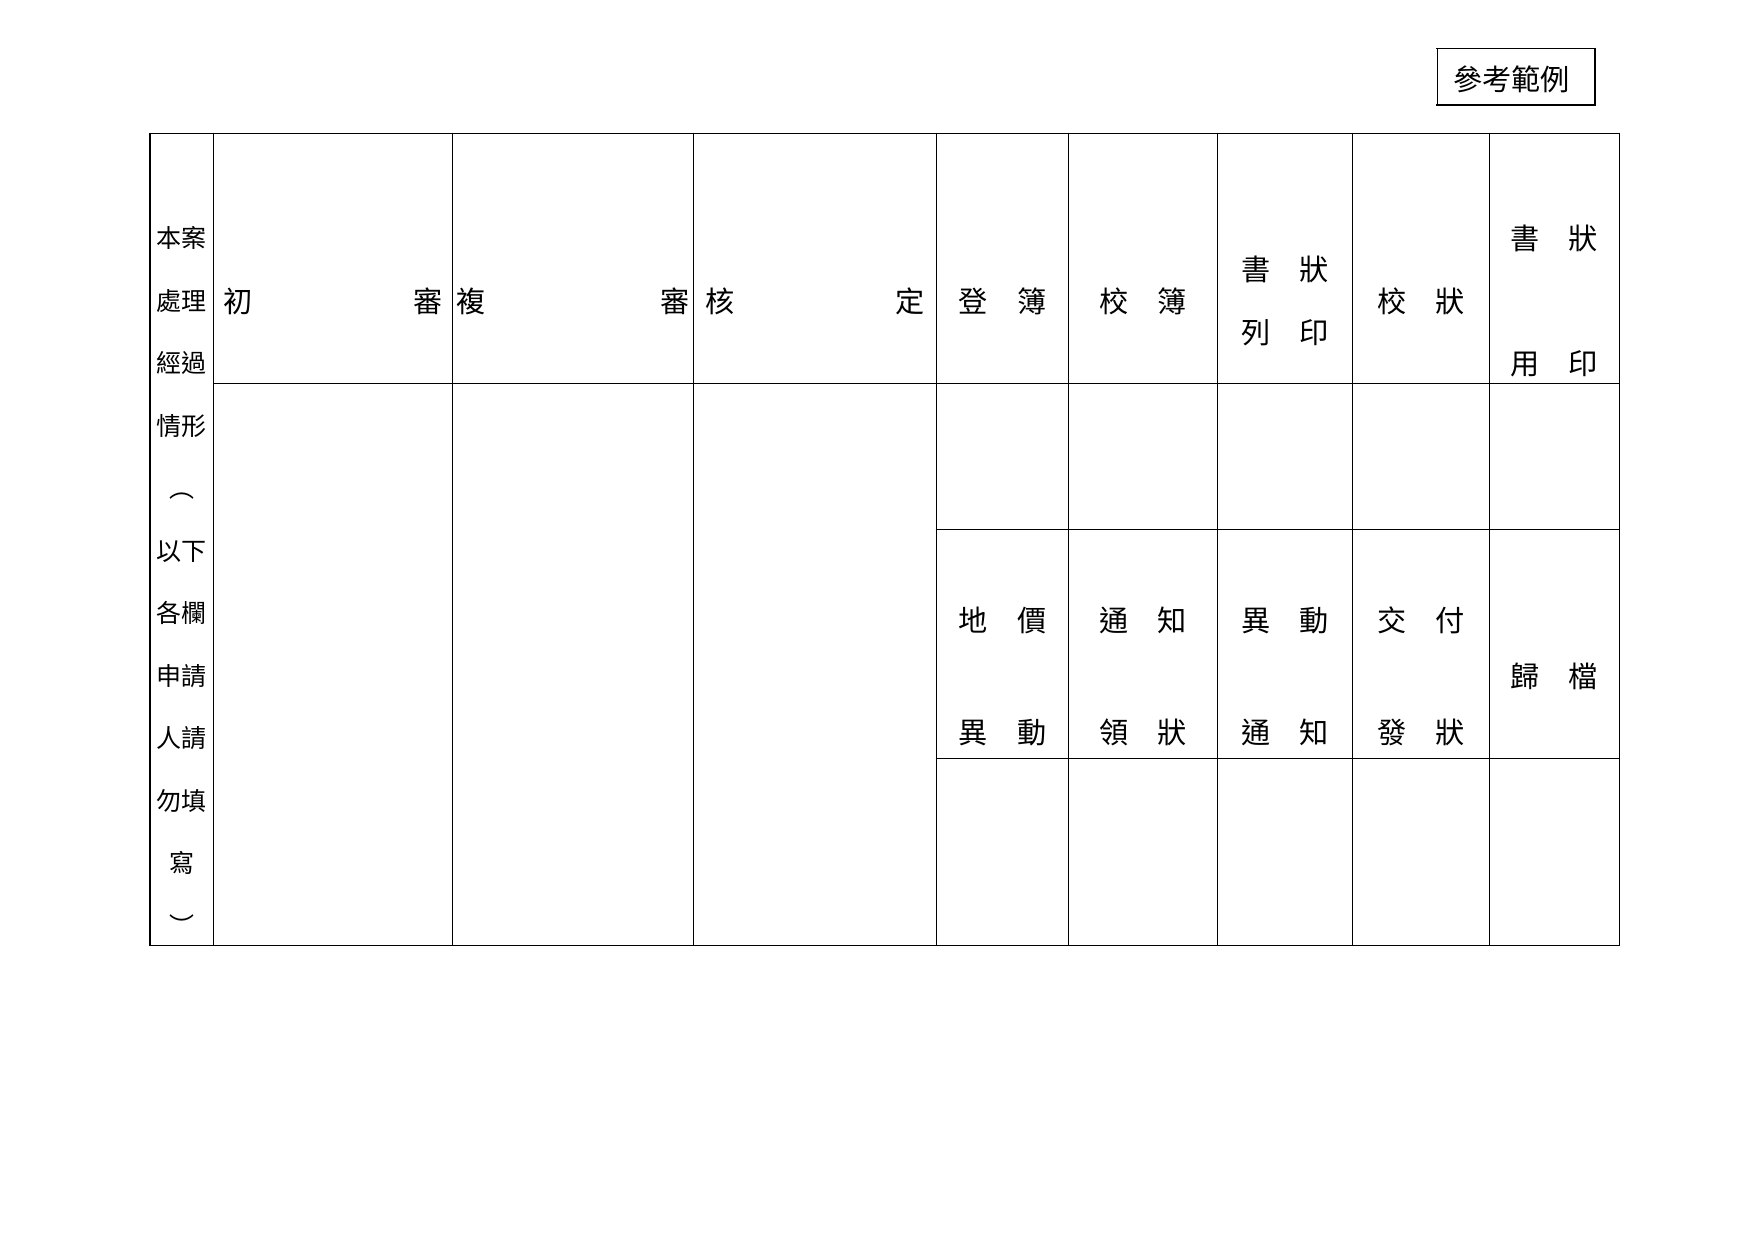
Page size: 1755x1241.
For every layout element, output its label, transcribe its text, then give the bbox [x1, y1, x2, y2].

table_cell [937, 759, 1068, 945]
table_cell 複 審 [453, 134, 693, 383]
table_cell 初 審 [214, 134, 452, 383]
table_cell 登 簿 [937, 134, 1068, 383]
table_cell [1218, 759, 1352, 945]
table_cell [694, 384, 936, 945]
table_cell 通 知 領 狀 [1069, 530, 1217, 758]
table_cell 歸 檔 [1490, 530, 1619, 758]
table_cell [1069, 384, 1217, 529]
table_cell [453, 384, 693, 945]
table_cell 地 價 異 動 [937, 530, 1068, 758]
table_cell 交 付 發 狀 [1353, 530, 1489, 758]
table_cell [1490, 384, 1619, 529]
table_cell 校 狀 [1353, 134, 1489, 383]
table_cell 本案處理經過情形︵ 以下各欄 申請人請勿填寫 ︶ [151, 134, 213, 945]
table_cell [214, 384, 452, 945]
table_cell 校 簿 [1069, 134, 1217, 383]
table_cell [1353, 384, 1489, 529]
table_cell [1490, 759, 1619, 945]
table_cell [937, 384, 1068, 529]
table_cell 異 動 通 知 [1218, 530, 1352, 758]
table_cell [1069, 759, 1217, 945]
table_cell [1620, 133, 1626, 383]
table_cell [1353, 759, 1489, 945]
table_cell [1620, 383, 1626, 529]
table_cell [1620, 758, 1626, 945]
table_cell [1620, 529, 1626, 758]
table_cell 書 狀 用 印 [1490, 134, 1619, 383]
table_cell 核 定 [694, 134, 936, 383]
table_cell 書 狀 列 印 [1218, 134, 1352, 383]
table_cell [1218, 384, 1352, 529]
